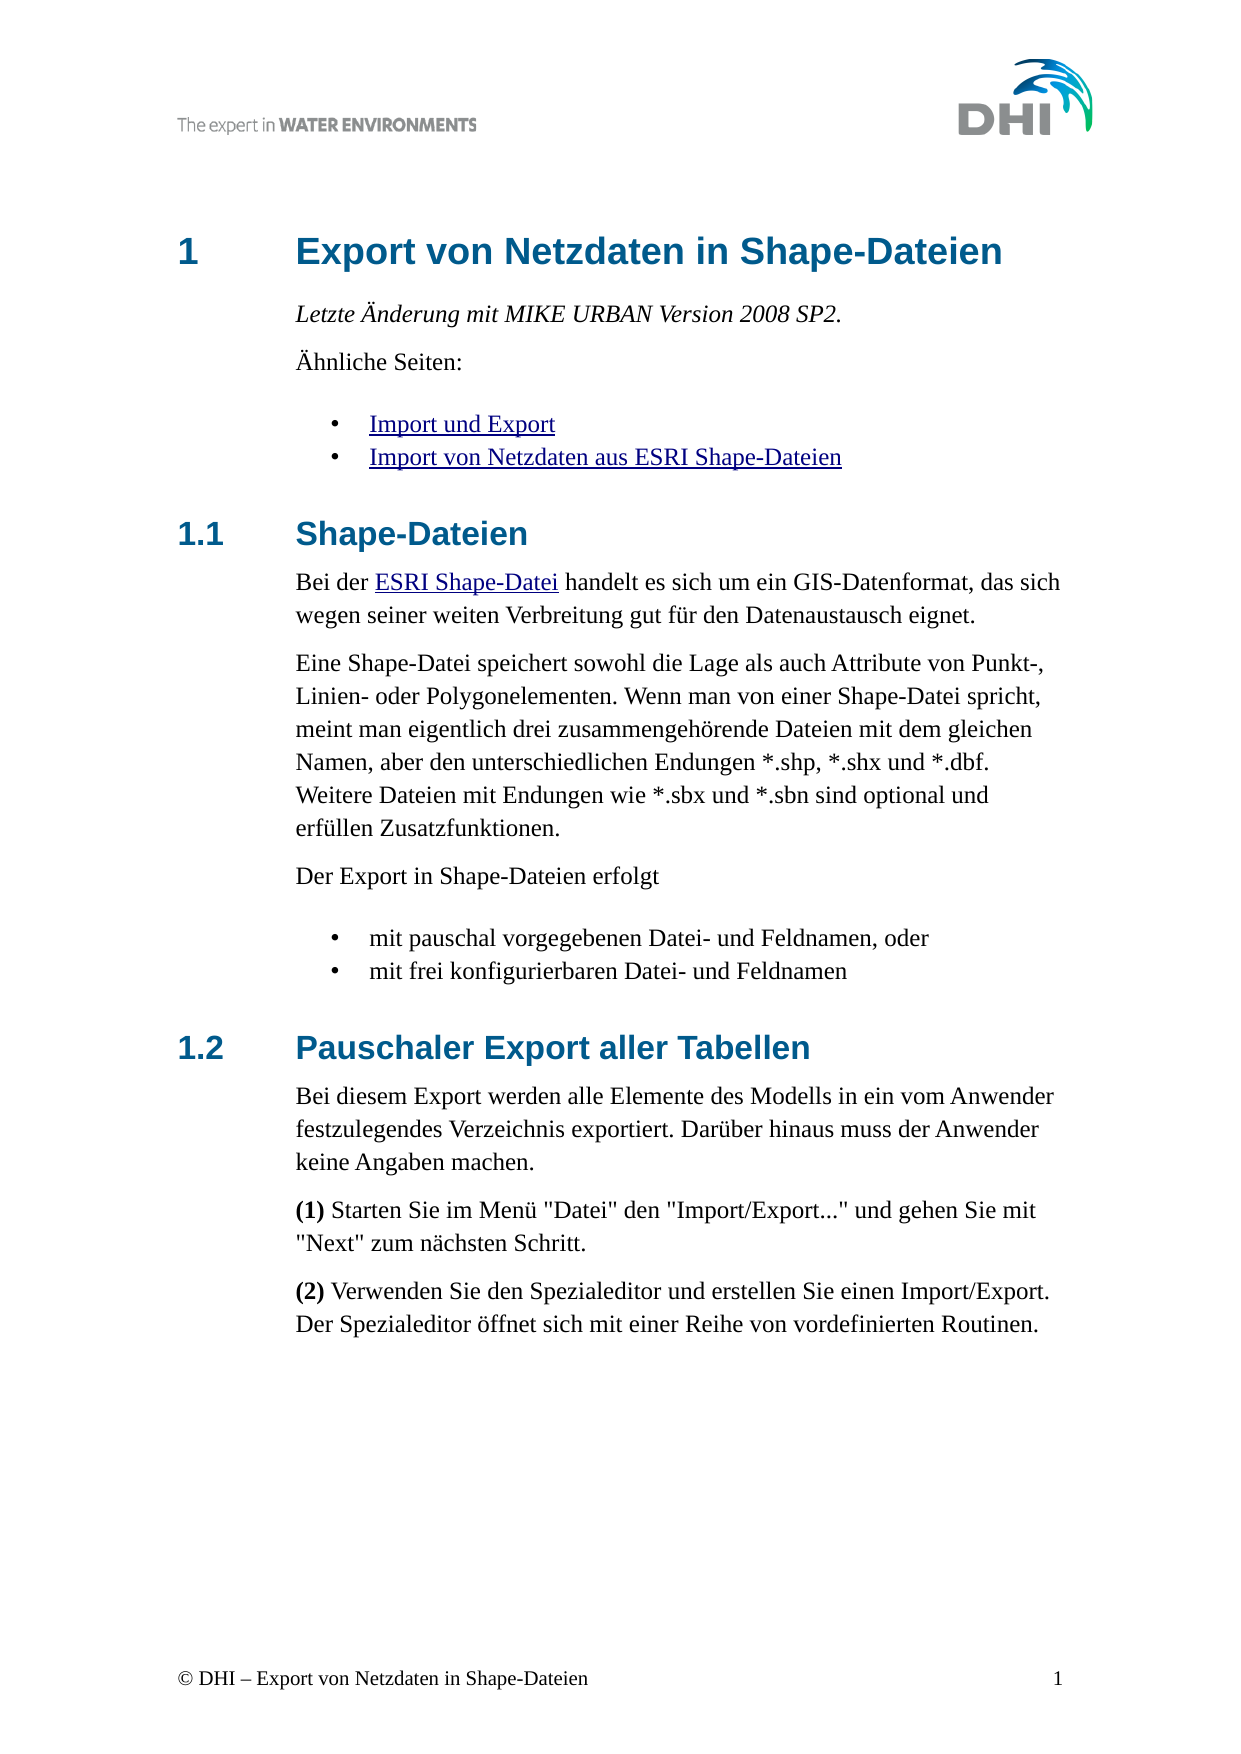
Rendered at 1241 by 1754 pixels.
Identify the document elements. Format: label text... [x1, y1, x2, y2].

list mit pauschal vorgegebenen Datei- und Feldnamen, oder [339, 923, 1063, 952]
list Import von Netzdaten aus ESRI Shape-Dateien [339, 442, 1063, 471]
list Import und Export [339, 409, 1063, 438]
picture [958, 59, 1093, 135]
text Bei diesem Export werden alle Elemente des Modells in ein vom Anwender festzulegendes Verzeichnis exportiert. Darüber hinaus muss der Anwender keine Angaben machen. [295, 1081, 1063, 1176]
text Ähnliche Seiten: [295, 347, 1063, 375]
subtitle Pauschaler Export aller Tabellen [177, 1028, 1063, 1066]
subtitle Export von Netzdaten in Shape-Dateien [177, 229, 1063, 272]
text Eine Shape-Datei speichert sowohl die Lage als auch Attribute von Punkt-, Linien- oder Polygonelementen. Wenn man von einer Shape-Datei spricht, meint man eigentlich drei zusammengehörende Dateien mit dem gleichen Namen, aber den unterschiedlichen Endungen *.shp, *.shx und *.dbf. Weitere Dateien mit Endungen wie *.sbx und *.sbn sind optional und erfüllen Zusatzfunktionen. [295, 648, 1063, 842]
list mit frei konfigurierbaren Datei- und Feldnamen [339, 956, 1063, 985]
text (2) Verwenden Sie den Spezialeditor und erstellen Sie einen Import/Export. Der Spezialeditor öffnet sich mit einer Reihe von vordefinierten Routinen. [295, 1276, 1063, 1338]
subtitle Shape-Dateien [177, 514, 1063, 552]
text Bei der ESRI Shape-Datei handelt es sich um ein GIS-Datenformat, das sich wegen seiner weiten Verbreitung gut für den Datenaustausch eignet. [295, 567, 1063, 629]
picture [177, 117, 477, 135]
text Letzte Änderung mit MIKE URBAN Version 2008 SP2. [295, 299, 1063, 328]
text (1) Starten Sie im Menü "Datei" den "Import/Export..." und gehen Sie mit "Next" zum nächsten Schritt. [295, 1195, 1063, 1257]
text Der Export in Shape-Dateien erfolgt [295, 861, 1063, 889]
